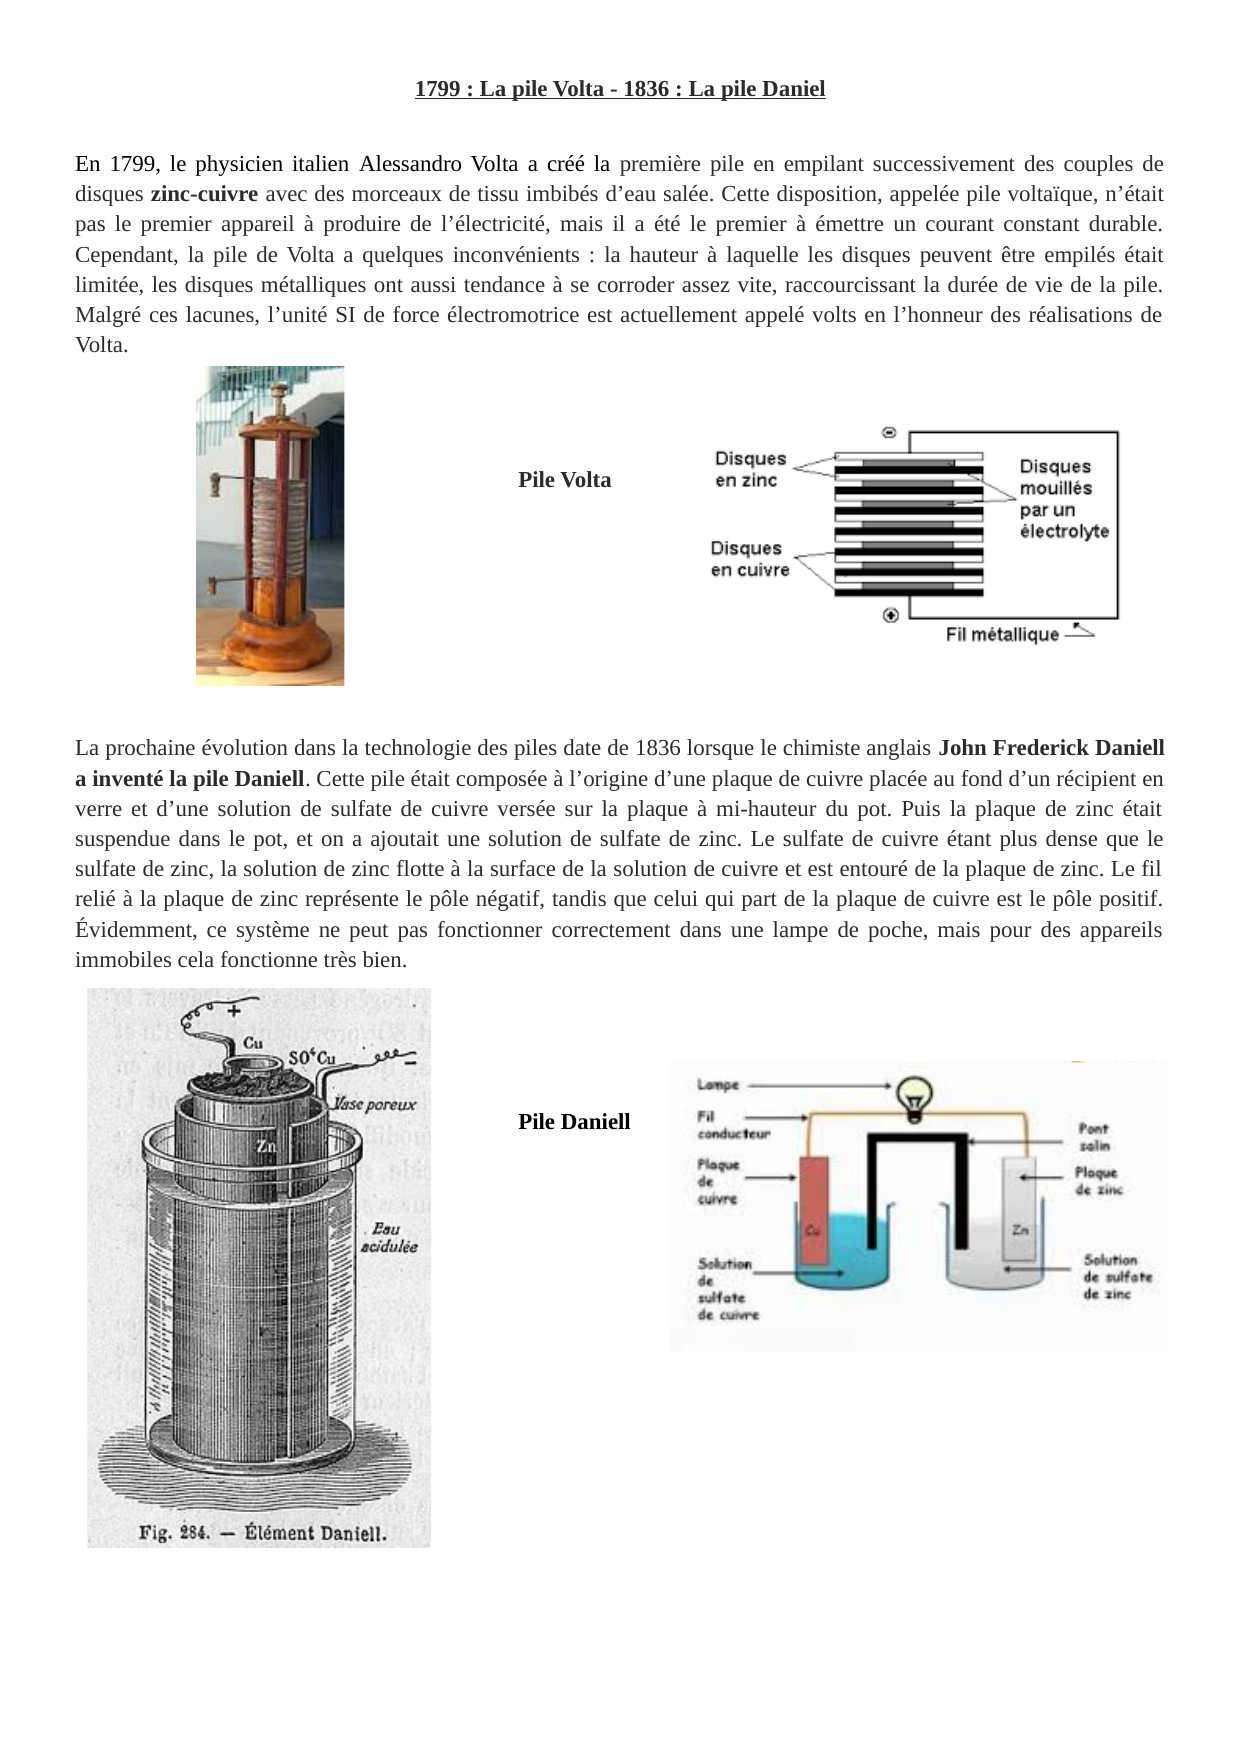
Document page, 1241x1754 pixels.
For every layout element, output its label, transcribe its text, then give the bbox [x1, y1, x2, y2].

text [1149, 466, 1165, 492]
text [75, 466, 196, 492]
text Pile Daniell [432, 1108, 669, 1134]
picture [87, 988, 432, 1548]
text La prochaine évolution dans la technologie des piles date de 1836 lorsque le chimiste anglais John Frederick Daniell a inventé la pile Daniell. Cette pile était composée à l’origine d’une plaque de cuivre placée au fond d’un récipient en verre et d’une solution de sulfate de cuivre versée sur la plaque à mi-hauteur du pot. Puis la plaque de zinc était suspendue dans le pot, et on a ajoutait une solution de sulfate de zinc. Le sulfate de cuivre étant plus dense que le sulfate de zinc, la solution de zinc flotte à la surface de la solution de cuivre et est entouré de la plaque de zinc. Le fil relié à la plaque de zinc représente le pôle négatif, tandis que celui qui part de la plaque de cuivre est le pôle positif. Évidemment, ce système ne peut pas fonctionner correctement dans une lampe de poche, mais pour des appareils immobiles cela fonctionne très bien. [75, 734, 1165, 972]
picture [703, 396, 1149, 673]
picture [669, 1061, 1168, 1352]
picture [196, 366, 345, 686]
text En 1799, le physicien italien Alessandro Volta a créé la première pile en empilant successivement des couples de disques zinc-cuivre avec des morceaux de tissu imbibés d’eau salée. Cette disposition, appelée pile voltaïque, n’était pas le premier appareil à produire de l’électricité, mais il a été le premier à émettre un courant constant durable. Cependant, la pile de Volta a quelques inconvénients : la hauteur à laquelle les disques peuvent être empilés était limitée, les disques métalliques ont aussi tendance à se corroder assez vite, raccourcissant la durée de vie de la pile. Malgré ces lacunes, l’unité SI de force électromotrice est actuellement appelé volts en l’honneur des réalisations de Volta. [75, 150, 1165, 358]
text 1799 : La pile Volta - 1836 : La pile Daniel [75, 75, 1165, 101]
text Pile Volta [345, 466, 703, 492]
text [75, 1108, 87, 1134]
